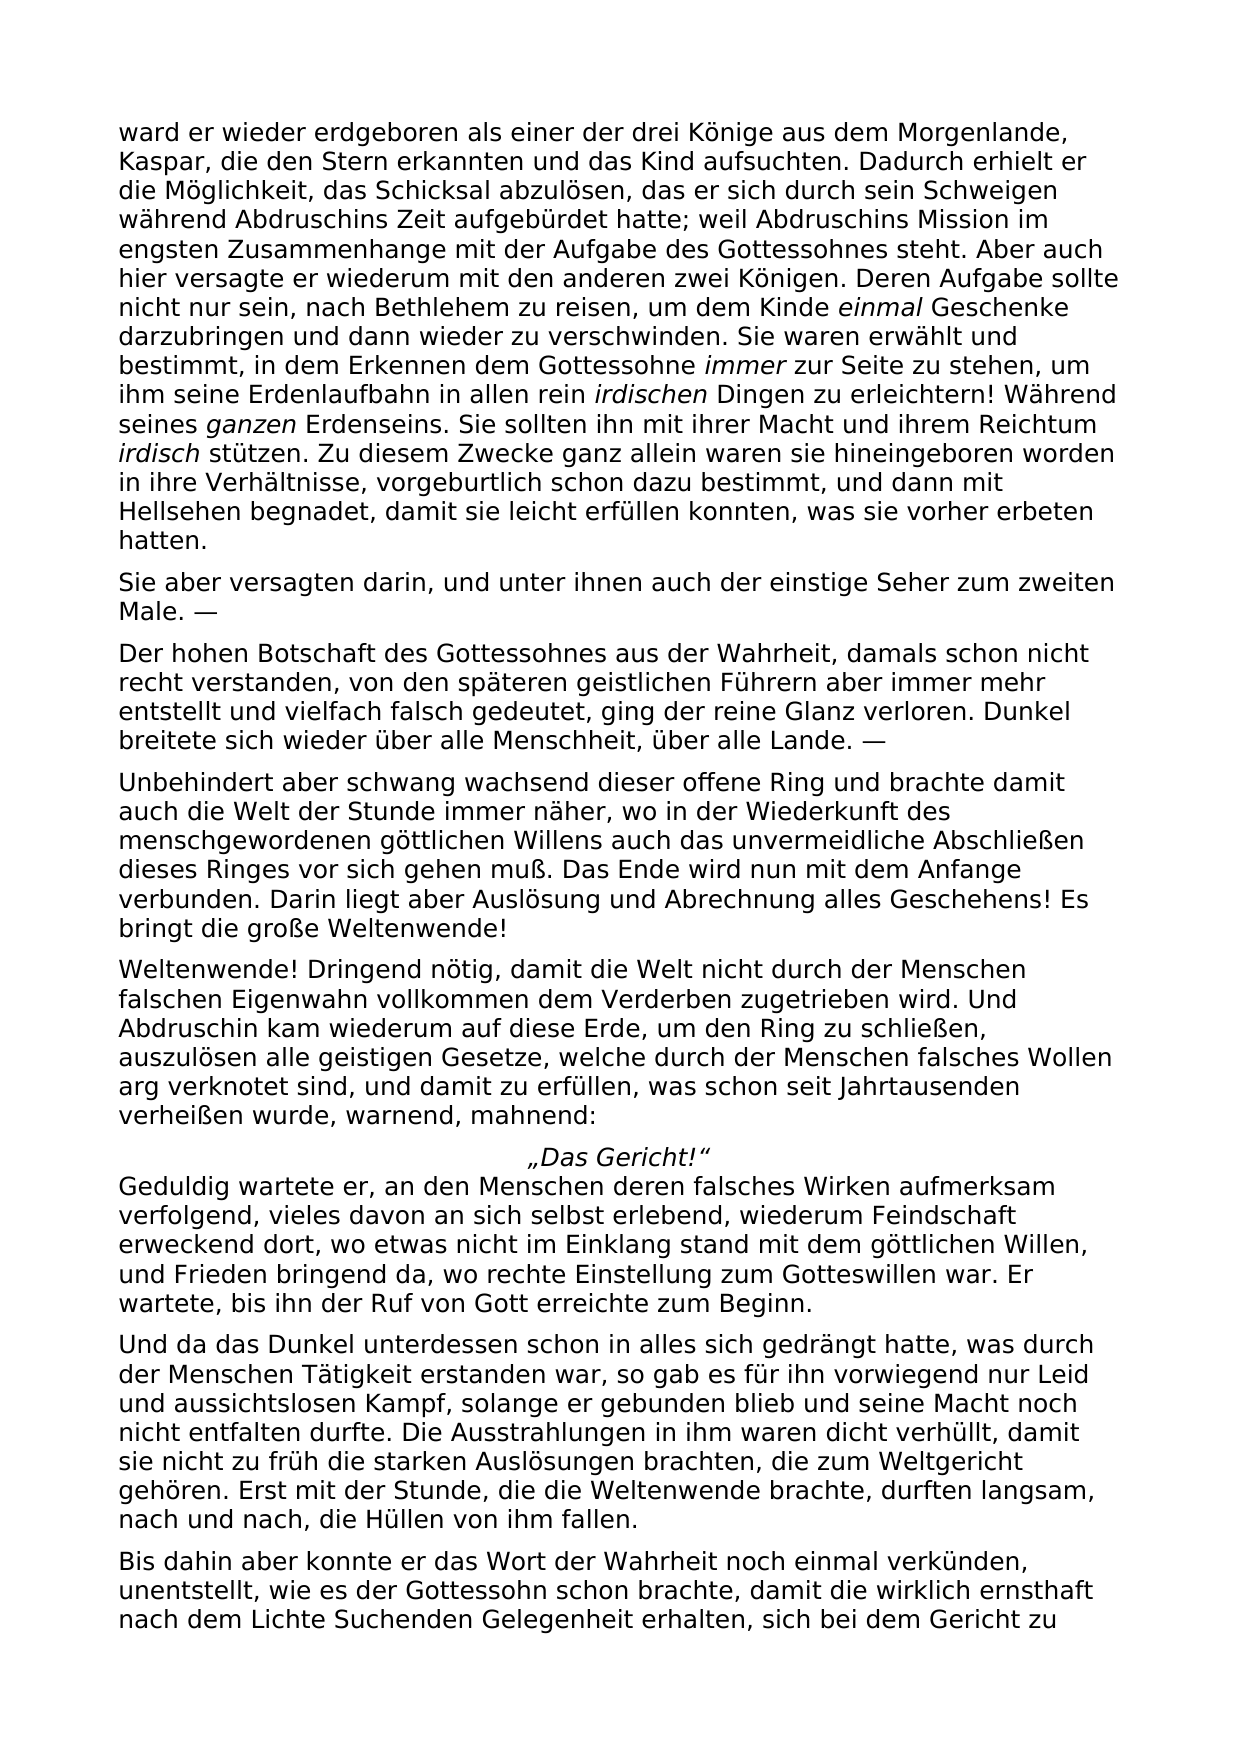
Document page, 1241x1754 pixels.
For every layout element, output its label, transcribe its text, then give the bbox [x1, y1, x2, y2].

text Sie aber versagten darin, und unter ihnen auch der einstige Seher zum zweiten Male. — [118, 568, 1122, 626]
text Geduldig wartete er, an den Menschen deren falsches Wirken aufmerksam verfolgend, vieles davon an sich selbst erlebend, wiederum Feindschaft erweckend dort, wo etwas nicht im Einklang stand mit dem göttlichen Willen, und Frieden bringend da, wo rechte Einstellung zum Gotteswillen war. Er wartete, bis ihn der Ruf von Gott erreichte zum Beginn. [118, 1172, 1122, 1318]
text ward er wieder erdgeboren als einer der drei Könige aus dem Morgenlande, Kaspar, die den Stern erkannten und das Kind aufsuchten. Dadurch erhielt er die Möglichkeit, das Schicksal abzulösen, das er sich durch sein Schweigen während Abdruschins Zeit aufgebürdet hatte; weil Abdruschins Mission im engsten Zusammenhange mit der Aufgabe des Gottessohnes steht. Aber auch hier versagte er wiederum mit den anderen zwei Königen. Deren Aufgabe sollte nicht nur sein, nach Bethlehem zu reisen, um dem Kinde einmal Geschenke darzubringen und dann wieder zu verschwinden. Sie waren erwählt und bestimmt, in dem Erkennen dem Gottessohne immer zur Seite zu stehen, um ihm seine Erdenlaufbahn in allen rein irdischen Dingen zu erleichtern! Während seines ganzen Erdenseins. Sie sollten ihn mit ihrer Macht und ihrem Reichtum irdisch stützen. Zu diesem Zwecke ganz allein waren sie hineingeboren worden in ihre Verhältnisse, vorgeburtlich schon dazu bestimmt, und dann mit Hellsehen begnadet, damit sie leicht erfüllen konnten, was sie vorher erbeten hatten. [118, 118, 1122, 556]
text Bis dahin aber konnte er das Wort der Wahrheit noch einmal verkünden, unentstellt, wie es der Gottessohn schon brachte, damit die wirklich ernsthaft nach dem Lichte Suchenden Gelegenheit erhalten, sich bei dem Gericht zu [118, 1547, 1122, 1635]
text Unbehindert aber schwang wachsend dieser offene Ring und brachte damit auch die Welt der Stunde immer näher, wo in der Wiederkunft des menschgewordenen göttlichen Willens auch das unvermeidliche Abschließen dieses Ringes vor sich gehen muß. Das Ende wird nun mit dem Anfange verbunden. Darin liegt aber Auslösung und Abrechnung alles Geschehens! Es bringt die große Weltenwende! [118, 768, 1122, 943]
text Der hohen Botschaft des Gottessohnes aus der Wahrheit, damals schon nicht recht verstanden, von den späteren geistlichen Führern aber immer mehr entstellt und vielfach falsch gedeutet, ging der reine Glanz verloren. Dunkel breitete sich wieder über alle Menschheit, über alle Lande. — [118, 639, 1122, 756]
text Weltenwende! Dringend nötig, damit die Welt nicht durch der Menschen falschen Eigenwahn vollkommen dem Verderben zugetrieben wird. Und Abdruschin kam wiederum auf diese Erde, um den Ring zu schließen, auszulösen alle geistigen Gesetze, welche durch der Menschen falsches Wollen arg verknotet sind, und damit zu erfüllen, was schon seit Jahrtausenden verheißen wurde, warnend, mahnend: [118, 956, 1122, 1131]
text „Das Gericht!“ [118, 1143, 1122, 1172]
text Und da das Dunkel unterdessen schon in alles sich gedrängt hatte, was durch der Menschen Tätigkeit erstanden war, so gab es für ihn vorwiegend nur Leid und aussichtslosen Kampf, solange er gebunden blieb und seine Macht noch nicht entfalten durfte. Die Ausstrahlungen in ihm waren dicht verhüllt, damit sie nicht zu früh die starken Auslösungen brachten, die zum Weltgericht gehören. Erst mit der Stunde, die die Weltenwende brachte, durften langsam, nach und nach, die Hüllen von ihm fallen. [118, 1331, 1122, 1535]
